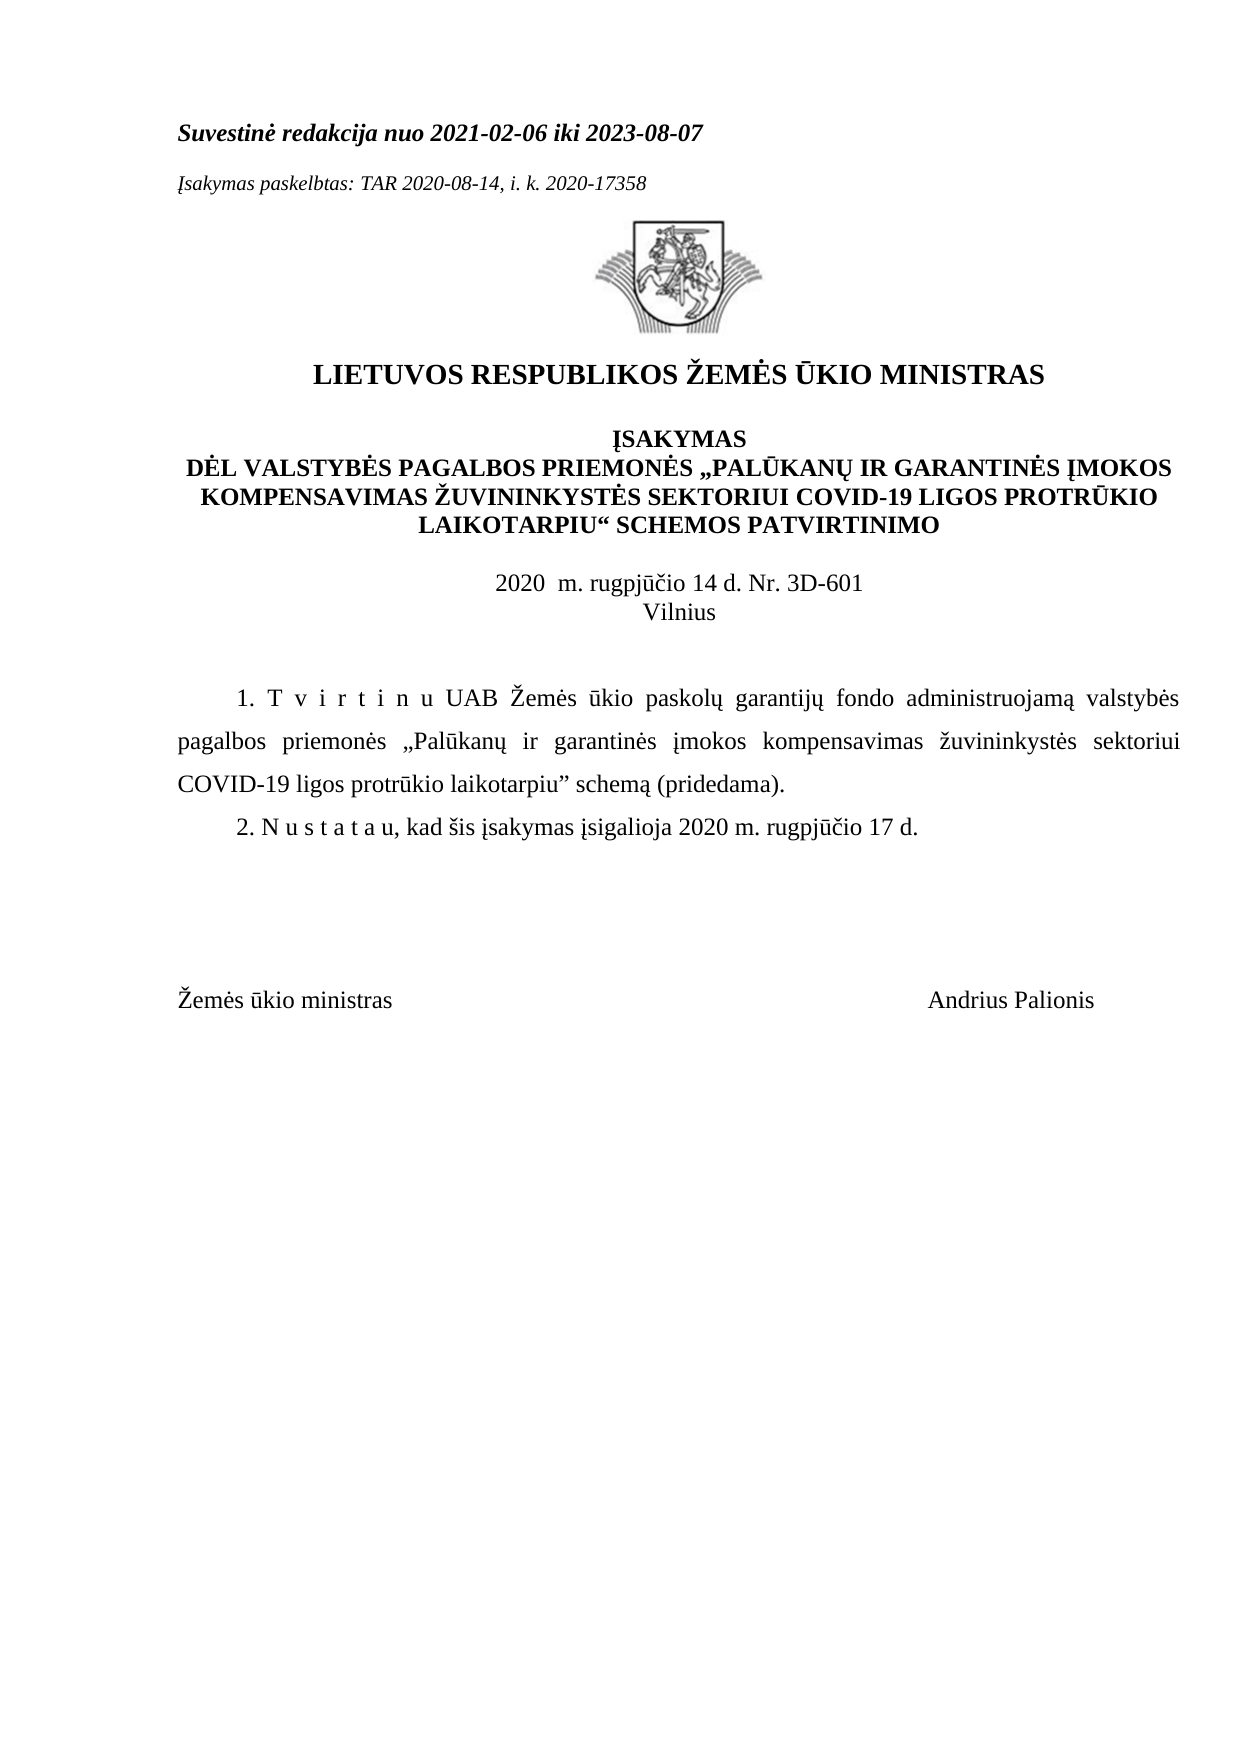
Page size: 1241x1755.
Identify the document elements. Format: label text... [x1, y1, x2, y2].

text Vilnius [177, 597, 1181, 626]
text 2. N u s t a t a u, kad šis įsakymas įsigalioja 2020 m. rugpjūčio 17 d. [177, 812, 1211, 841]
text dėl valstybės pagalbos priemonės „palūkanų ir garantinės įmokos kompensavimas ŽUVININKYSTĖS SEKTORIUI COVID-19 ligos protrūkio laikotarpiu“ schemos patvirtinimo [177, 453, 1181, 539]
text Įsakymas paskelbtas: TAR 2020-08-14, i. k. 2020-17358 [177, 171, 1181, 195]
text 1. T v i r t i n u UAB Žemės ūkio paskolų garantijų fondo administruojamą valstybės pagalbos priemonės „Palūkanų ir garantinės įmokos kompensavimas žuvininkystės sektoriui COVID-19 ligos protrūkio laikotarpiu” schemą (pridedama). [177, 683, 1181, 798]
text Žemės ūkio ministras Andrius Palionis [177, 985, 1181, 1014]
text Suvestinė redakcija nuo 2021-02-06 iki 2023-08-07 [177, 118, 1181, 147]
text 2020 m. rugpjūčio 14 d. Nr. 3D-601 [177, 568, 1181, 597]
text LIETUVOS RESPUBLIKOS ŽEMĖS ŪKIO MINISTRAS [177, 357, 1181, 391]
text ĮSAKYMAS [177, 424, 1181, 453]
